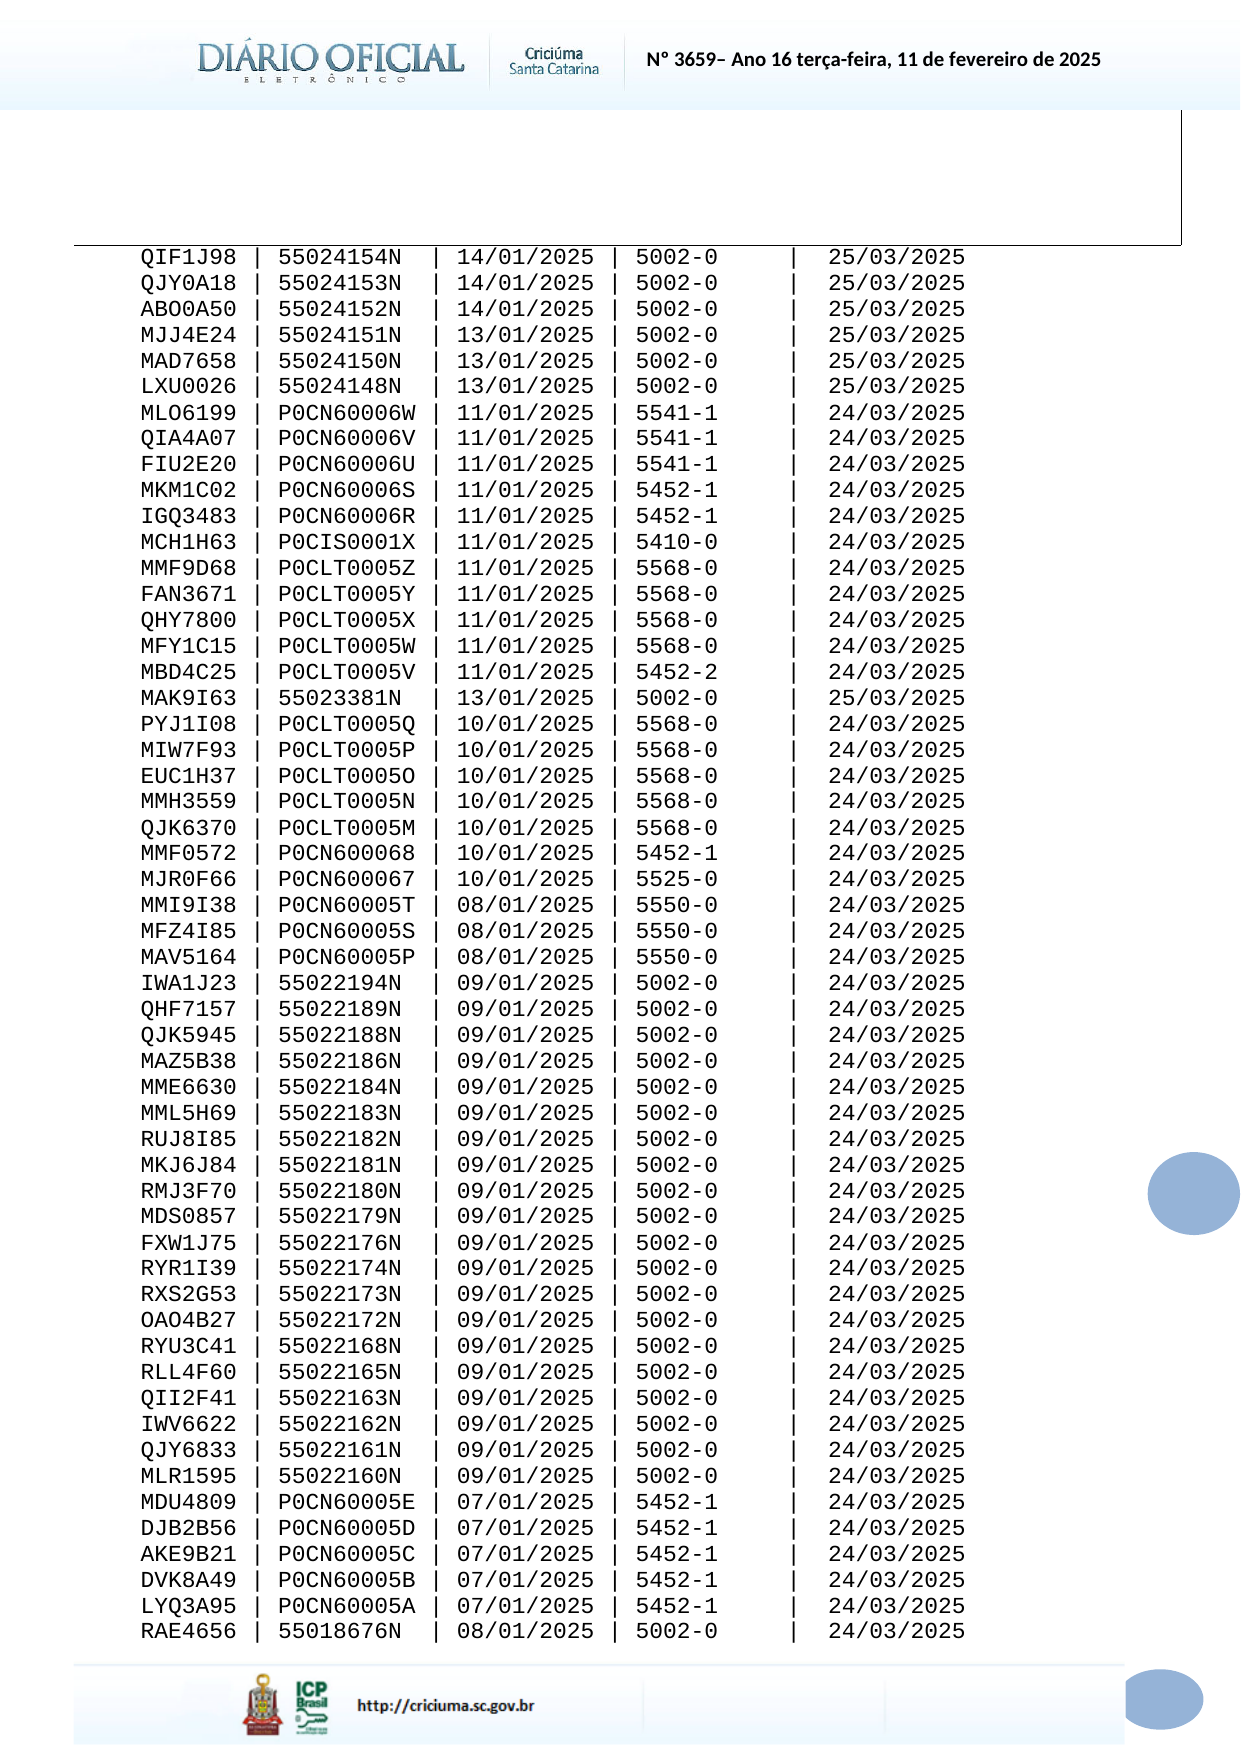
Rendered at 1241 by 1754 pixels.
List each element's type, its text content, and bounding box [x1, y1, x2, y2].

text QJK5945 | 55022188N | 09/01/2025 | 5002-0 | 24/03/2025 [44, 1023, 1181, 1049]
text RMJ3F70 | 55022180N | 09/01/2025 | 5002-0 | 24/03/2025 [44, 1179, 1150, 1205]
text MLR1595 | 55022160N | 09/01/2025 | 5002-0 | 24/03/2025 [44, 1464, 1181, 1490]
text OAO4B27 | 55022172N | 09/01/2025 | 5002-0 | 24/03/2025 [44, 1309, 1181, 1334]
text QJY6833 | 55022161N | 09/01/2025 | 5002-0 | 24/03/2025 [44, 1438, 1181, 1464]
text MMH3559 | P0CLT0005N | 10/01/2025 | 5568-0 | 24/03/2025 [44, 790, 1181, 816]
text MMI9I38 | P0CN60005T | 08/01/2025 | 5550-0 | 24/03/2025 [44, 894, 1181, 919]
text QIF1J98 | 55024154N | 14/01/2025 | 5002-0 | 25/03/2025 [44, 245, 1181, 271]
text LXU0026 | 55024148N | 13/01/2025 | 5002-0 | 25/03/2025 [44, 375, 1181, 401]
text MDU4809 | P0CN60005E | 07/01/2025 | 5452-1 | 24/03/2025 [44, 1490, 1181, 1516]
text MAZ5B38 | 55022186N | 09/01/2025 | 5002-0 | 24/03/2025 [44, 1049, 1181, 1075]
text MMF9D68 | P0CLT0005Z | 11/01/2025 | 5568-0 | 24/03/2025 [44, 556, 1181, 582]
text ABO0A50 | 55024152N | 14/01/2025 | 5002-0 | 25/03/2025 [44, 297, 1181, 323]
text AKE9B21 | P0CN60005C | 07/01/2025 | 5452-1 | 24/03/2025 [44, 1542, 1181, 1568]
text RLL4F60 | 55022165N | 09/01/2025 | 5002-0 | 24/03/2025 [44, 1361, 1181, 1386]
text FIU2E20 | P0CN60006U | 11/01/2025 | 5541-1 | 24/03/2025 [44, 453, 1181, 479]
text MAV5164 | P0CN60005P | 08/01/2025 | 5550-0 | 24/03/2025 [44, 946, 1181, 971]
text EUC1H37 | P0CLT0005O | 10/01/2025 | 5568-0 | 24/03/2025 [44, 764, 1181, 790]
text MAD7658 | 55024150N | 13/01/2025 | 5002-0 | 25/03/2025 [44, 349, 1181, 375]
text MAK9I63 | 55023381N | 13/01/2025 | 5002-0 | 25/03/2025 [44, 686, 1181, 712]
text LYQ3A95 | P0CN60005A | 07/01/2025 | 5452-1 | 24/03/2025 [44, 1594, 1181, 1620]
text DJB2B56 | P0CN60005D | 07/01/2025 | 5452-1 | 24/03/2025 [44, 1516, 1181, 1542]
text QJK6370 | P0CLT0005M | 10/01/2025 | 5568-0 | 24/03/2025 [44, 816, 1181, 842]
text QIA4A07 | P0CN60006V | 11/01/2025 | 5541-1 | 24/03/2025 [44, 427, 1181, 453]
text RUJ8I85 | 55022182N | 09/01/2025 | 5002-0 | 24/03/2025 [44, 1127, 1181, 1153]
text MIW7F93 | P0CLT0005P | 10/01/2025 | 5568-0 | 24/03/2025 [44, 738, 1181, 764]
text QHY7800 | P0CLT0005X | 11/01/2025 | 5568-0 | 24/03/2025 [44, 608, 1181, 634]
text MKM1C02 | P0CN60006S | 11/01/2025 | 5452-1 | 24/03/2025 [44, 479, 1181, 504]
text DVK8A49 | P0CN60005B | 07/01/2025 | 5452-1 | 24/03/2025 [44, 1568, 1181, 1594]
text QII2F41 | 55022163N | 09/01/2025 | 5002-0 | 24/03/2025 [44, 1386, 1181, 1412]
text FAN3671 | P0CLT0005Y | 11/01/2025 | 5568-0 | 24/03/2025 [44, 582, 1181, 608]
text MCH1H63 | P0CIS0001X | 11/01/2025 | 5410-0 | 24/03/2025 [44, 531, 1181, 556]
text QJY0A18 | 55024153N | 14/01/2025 | 5002-0 | 25/03/2025 [44, 271, 1181, 297]
text MDS0857 | 55022179N | 09/01/2025 | 5002-0 | 24/03/2025 [44, 1205, 1171, 1231]
text MFY1C15 | P0CLT0005W | 11/01/2025 | 5568-0 | 24/03/2025 [44, 634, 1181, 660]
text MKJ6J84 | 55022181N | 09/01/2025 | 5002-0 | 24/03/2025 [44, 1153, 1180, 1179]
text MMF0572 | P0CN600068 | 10/01/2025 | 5452-1 | 24/03/2025 [44, 842, 1181, 868]
text RYU3C41 | 55022168N | 09/01/2025 | 5002-0 | 24/03/2025 [44, 1334, 1181, 1361]
text IWV6622 | 55022162N | 09/01/2025 | 5002-0 | 24/03/2025 [44, 1412, 1181, 1438]
text QHF7157 | 55022189N | 09/01/2025 | 5002-0 | 24/03/2025 [44, 997, 1181, 1023]
text RXS2G53 | 55022173N | 09/01/2025 | 5002-0 | 24/03/2025 [44, 1283, 1181, 1309]
text PYJ1I08 | P0CLT0005Q | 10/01/2025 | 5568-0 | 24/03/2025 [44, 712, 1181, 738]
text MLO6199 | P0CN60006W | 11/01/2025 | 5541-1 | 24/03/2025 [44, 401, 1181, 427]
text MBD4C25 | P0CLT0005V | 11/01/2025 | 5452-2 | 24/03/2025 [44, 660, 1181, 686]
text MME6630 | 55022184N | 09/01/2025 | 5002-0 | 24/03/2025 [44, 1075, 1181, 1101]
text IWA1J23 | 55022194N | 09/01/2025 | 5002-0 | 24/03/2025 [44, 971, 1181, 997]
text MML5H69 | 55022183N | 09/01/2025 | 5002-0 | 24/03/2025 [44, 1101, 1181, 1127]
text MFZ4I85 | P0CN60005S | 08/01/2025 | 5550-0 | 24/03/2025 [44, 919, 1181, 946]
text IGQ3483 | P0CN60006R | 11/01/2025 | 5452-1 | 24/03/2025 [44, 504, 1181, 531]
text MJR0F66 | P0CN600067 | 10/01/2025 | 5525-0 | 24/03/2025 [44, 868, 1181, 894]
text MJJ4E24 | 55024151N | 13/01/2025 | 5002-0 | 25/03/2025 [44, 323, 1181, 349]
text RAE4656 | 55018676N | 08/01/2025 | 5002-0 | 24/03/2025 [44, 1620, 1181, 1646]
text FXW1J75 | 55022176N | 09/01/2025 | 5002-0 | 24/03/2025 [44, 1231, 1181, 1257]
text RYR1I39 | 55022174N | 09/01/2025 | 5002-0 | 24/03/2025 [44, 1257, 1181, 1283]
